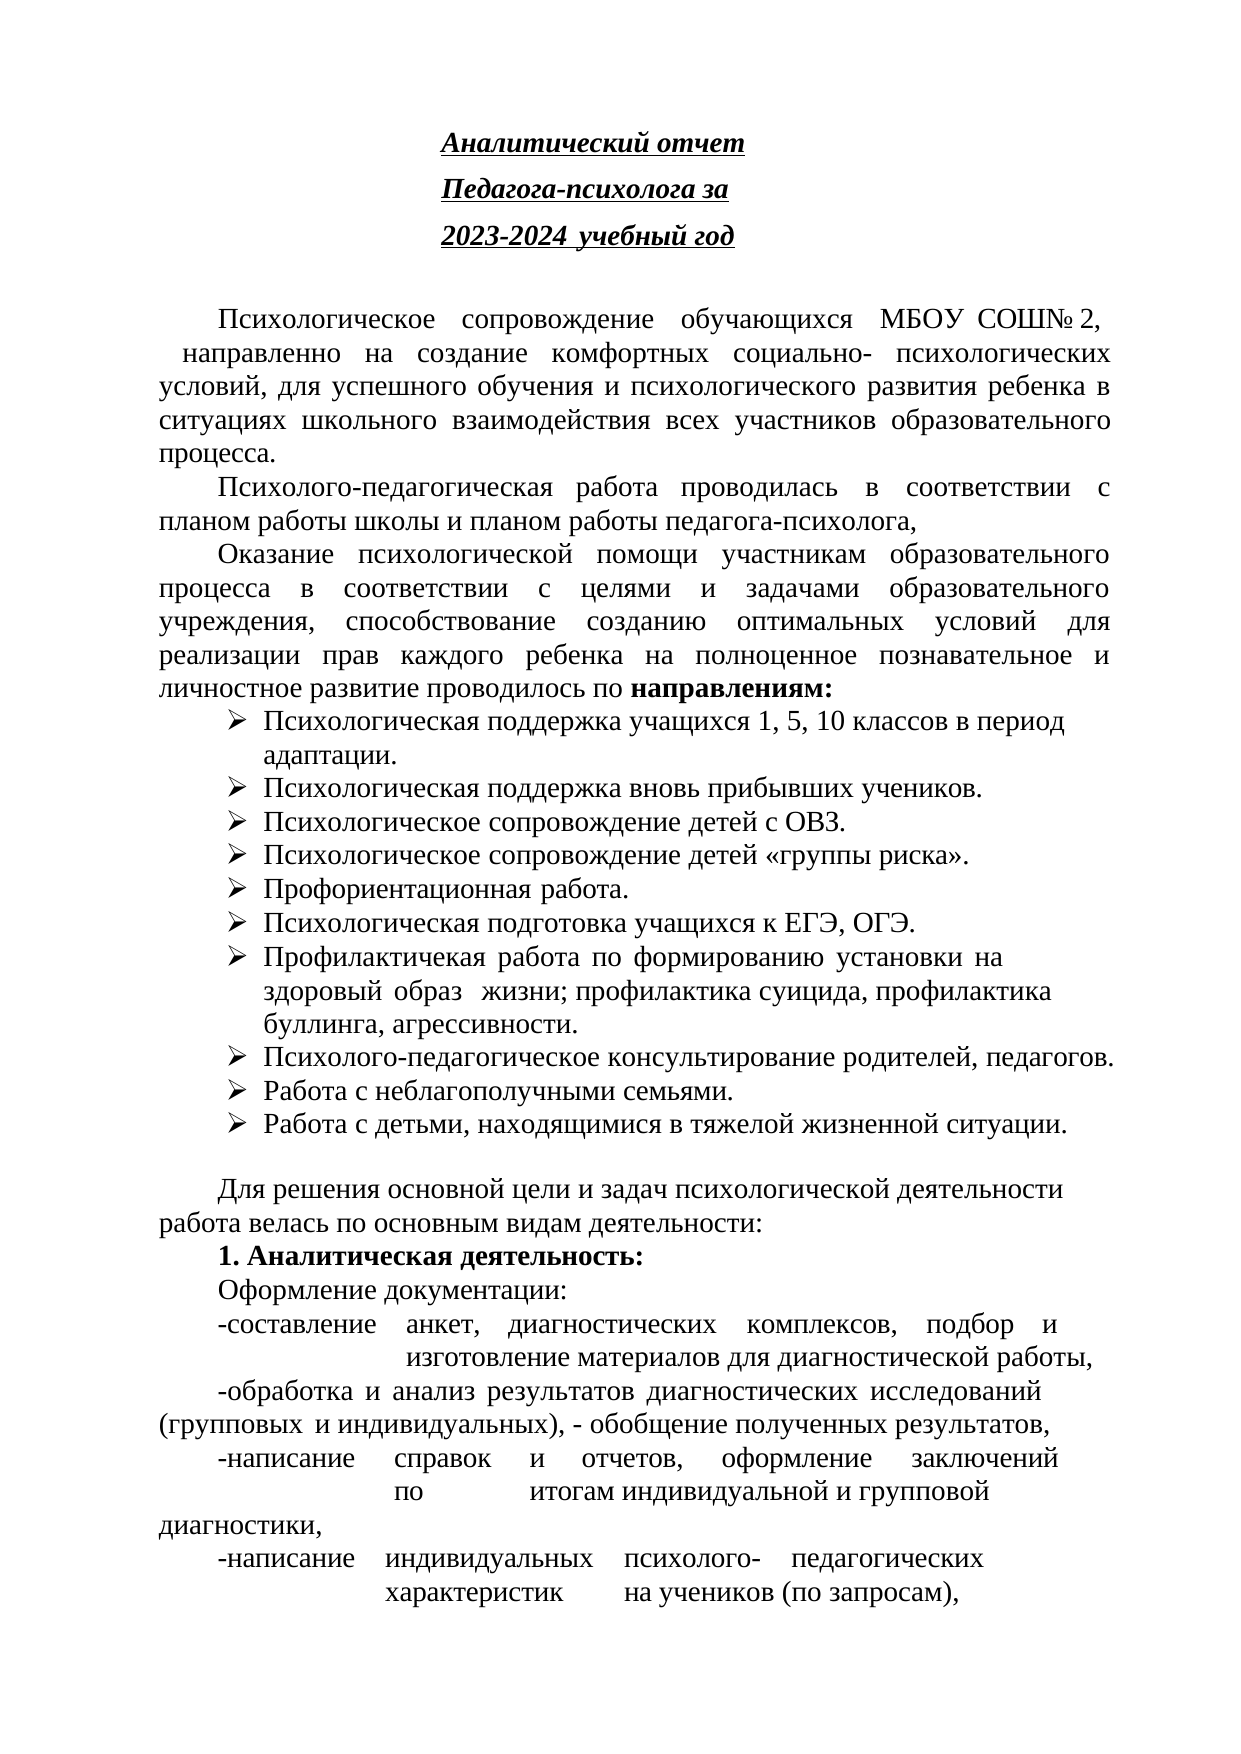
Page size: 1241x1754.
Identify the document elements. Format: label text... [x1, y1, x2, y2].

subtitle 2023-2024 учебный год [441, 218, 769, 251]
list Профориентационная работа. [226, 872, 1122, 905]
text -обработка и анализ результатов диагностических исследований (групповых и индивидуальных), - обобщение полученных результатов, [158, 1373, 1122, 1440]
text Для решения основной цели и задач психологической деятельности работа велась по основным видам деятельности: [158, 1171, 1122, 1238]
text Оказание психологической помощи участникам образовательного процесса в соответствии с целями и задачами образовательного учреждения, способствование созданию оптимальных условий для реализации прав каждого ребенка на полноценное познавательное и личностное развитие проводилось по направлениям: [158, 536, 1110, 704]
text Психологическое сопровождение обучающихся МБОУ СОШ№ 2, [218, 302, 1122, 335]
list Психологическая подготовка учащихся к ЕГЭ, ОГЭ. [226, 905, 1122, 939]
text -составление анкет, диагностических комплексов, подбор и изготовление материалов для диагностической работы, [158, 1306, 1111, 1373]
text -написание индивидуальных психолого- педагогических характеристик на учеников (по запросам), [158, 1541, 1111, 1608]
subtitle Педагога-психолога за [441, 172, 769, 205]
list Профилактичекая работа по формированию установки на здоровый образ жизни; профилактика суицида, профилактика буллинга, агрессивности. [226, 939, 1111, 1040]
text Психолого-педагогическая работа проводилась в соответствии с планом работы школы и планом работы педагога-психолога, [158, 469, 1110, 536]
list Работа с детьми, находящимися в тяжелой жизненной ситуации. [226, 1107, 1122, 1140]
text направленно на создание комфортных социально- психологических условий, для успешного обучения и психологического развития ребенка в ситуациях школьного взаимодействия всех участников образовательного процесса. [158, 335, 1112, 469]
text -написание справок и отчетов, оформление заключений по итогам индивидуальной и групповой диагностики, [158, 1440, 1110, 1541]
list Работа с неблагополучными семьями. [226, 1073, 1122, 1107]
list Психологическая поддержка вновь прибывших учеников. [226, 771, 1122, 804]
subtitle Аналитический отчет [441, 126, 769, 159]
list Психологическое сопровождение детей с ОВЗ. [226, 804, 1122, 838]
subtitle Аналитическая деятельность: [218, 1239, 1122, 1272]
list Психологическая поддержка учащихся 1, 5, 10 классов в период адаптации. [226, 704, 1122, 771]
list Психологическое сопровождение детей «группы риска». [226, 838, 1122, 872]
list Психолого-педагогическое консультирование родителей, педагогов. [226, 1040, 1122, 1073]
text Оформление документации: [218, 1272, 1122, 1306]
